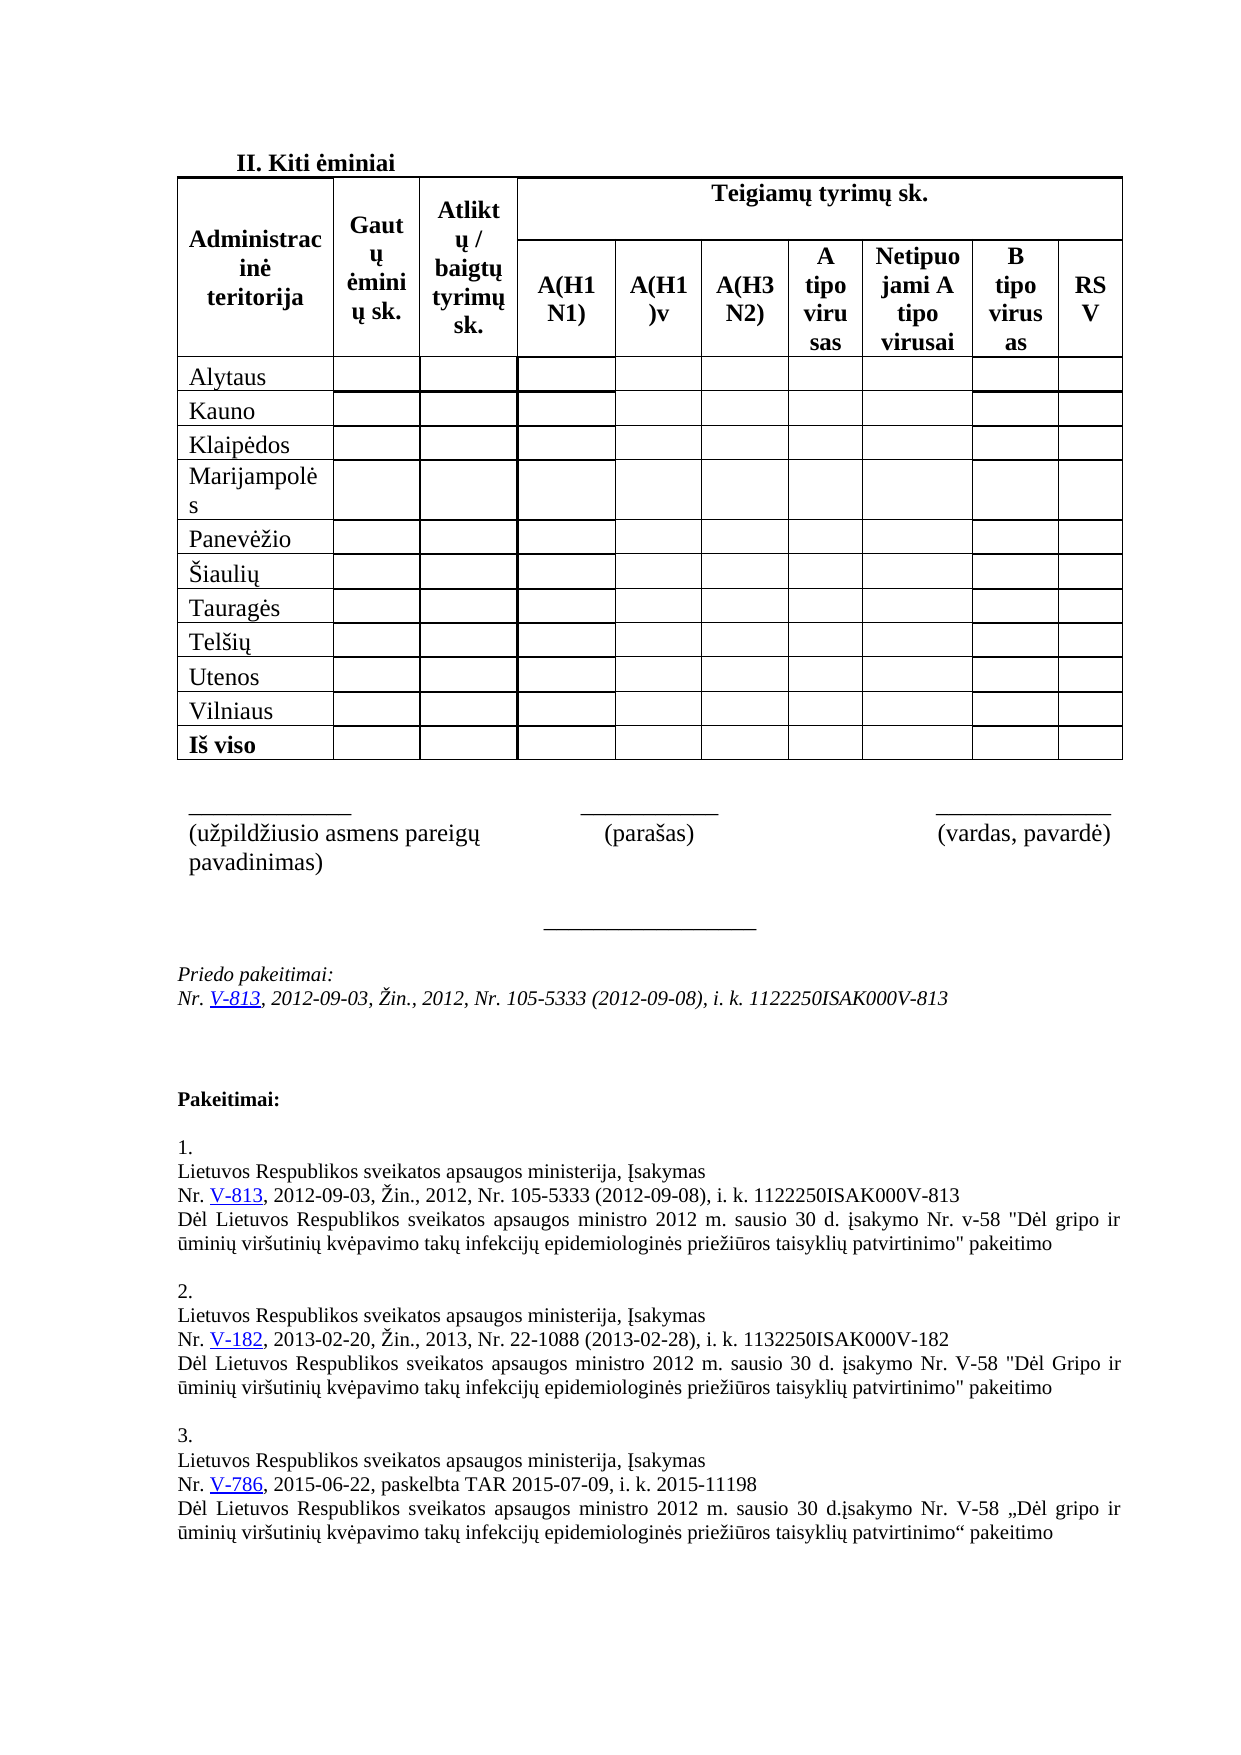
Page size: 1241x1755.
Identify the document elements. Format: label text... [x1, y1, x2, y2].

table_cell [616, 357, 701, 390]
table_header Atliktų / baigtų tyrimų sk. [420, 178, 517, 356]
text Dėl Lietuvos Respublikos sveikatos apsaugos ministro 2012 m. sausio 30 d. įsakymo Nr. V-58 "Dėl Gripo ir ūminių viršutinių kvėpavimo takų infekcijų epidemiologinės priežiūros taisyklių patvirtinimo" pakeitimo [177, 1351, 1122, 1399]
table_cell [789, 460, 862, 519]
table_cell [789, 391, 862, 425]
table_cell [1059, 393, 1122, 425]
table_cell [789, 623, 862, 656]
table_cell [789, 554, 862, 587]
table_cell Panevėžio [178, 520, 333, 553]
table_header Gautų ėminių sk. [334, 178, 419, 356]
table_cell A(H1N1) [518, 241, 615, 356]
table_cell Alytaus [178, 357, 333, 390]
table_cell [421, 461, 516, 519]
table_cell [616, 554, 701, 587]
table_cell Klaipėdos [178, 426, 333, 459]
table_cell [1059, 427, 1122, 459]
table_cell [973, 590, 1058, 622]
table_cell [421, 427, 516, 459]
table_cell [421, 357, 516, 390]
table_cell [973, 393, 1058, 425]
table_cell [334, 555, 419, 587]
table_cell [1059, 727, 1122, 759]
table_cell [863, 692, 972, 725]
table_cell [616, 391, 701, 425]
table_cell [616, 520, 701, 553]
table_cell [519, 727, 615, 759]
table_cell [334, 427, 419, 459]
table_cell [702, 726, 788, 759]
table_cell [616, 657, 701, 691]
text Nr. V-786, 2015-06-22, paskelbta TAR 2015-07-09, i. k. 2015-11198 [177, 1472, 1122, 1496]
table_cell [334, 658, 419, 691]
text _________________ [177, 904, 1122, 933]
table_cell [519, 590, 615, 622]
table_cell [616, 460, 701, 519]
table_cell [334, 393, 419, 425]
table_cell [519, 693, 615, 725]
table_cell Šiaulių [178, 554, 333, 587]
text II. Kiti ėminiai [177, 148, 1122, 176]
text 2. [177, 1279, 1122, 1303]
table_cell [519, 461, 615, 519]
table_cell [702, 391, 788, 425]
table_cell [789, 357, 862, 390]
table_cell Marijampolės [178, 460, 333, 519]
table_cell [421, 624, 516, 656]
table_cell [863, 357, 972, 390]
table_cell [863, 520, 972, 553]
table_cell [421, 393, 516, 425]
table_cell Tauragės [178, 589, 333, 622]
text Nr. V-182, 2013-02-20, Žin., 2013, Nr. 22-1088 (2013-02-28), i. k. 1132250ISAK000V-182 [177, 1327, 1122, 1351]
table_cell [334, 693, 419, 725]
text Dėl Lietuvos Respublikos sveikatos apsaugos ministro 2012 m. sausio 30 d. įsakymo Nr. v-58 "Dėl gripo ir ūminių viršutinių kvėpavimo takų infekcijų epidemiologinės priežiūros taisyklių patvirtinimo" pakeitimo [177, 1207, 1122, 1255]
table_cell [519, 358, 615, 390]
table_cell [1059, 693, 1122, 725]
table_cell [789, 426, 862, 459]
table_cell [1059, 555, 1122, 587]
table_cell [1059, 624, 1122, 656]
table_cell [702, 554, 788, 587]
table_cell [519, 624, 615, 656]
table_cell [421, 521, 516, 553]
table_header Administracinė teritorija [178, 179, 333, 356]
table_cell [863, 589, 972, 622]
table_cell [519, 427, 615, 459]
table_cell [863, 623, 972, 656]
table_cell A(H1)v [616, 241, 701, 356]
text Pakeitimai: [177, 1087, 1122, 1111]
table_cell [789, 692, 862, 725]
text Nr. V-813, 2012-09-03, Žin., 2012, Nr. 105-5333 (2012-09-08), i. k. 1122250ISAK000V-813 [177, 1183, 1122, 1207]
table_cell [616, 692, 701, 725]
table_cell Iš viso [178, 726, 333, 759]
table_cell A tipo virusas [789, 241, 862, 356]
table_cell [702, 623, 788, 656]
table_cell [519, 521, 615, 553]
table_cell [863, 391, 972, 425]
table_cell [519, 658, 615, 691]
table_cell [1059, 521, 1122, 553]
table_cell [334, 357, 419, 390]
table_cell [616, 589, 701, 622]
table_cell RSV [1059, 241, 1122, 356]
table_cell [421, 555, 516, 587]
text Priedo pakeitimai: [177, 962, 1122, 986]
table_cell [1059, 358, 1122, 390]
table_cell [334, 590, 419, 622]
table_cell [973, 555, 1058, 587]
table_cell [863, 657, 972, 691]
table_cell [421, 590, 516, 622]
table_cell [1059, 461, 1122, 519]
text Lietuvos Respublikos sveikatos apsaugos ministerija, Įsakymas [177, 1303, 1122, 1327]
table_cell [421, 693, 516, 725]
table_cell Telšių [178, 623, 333, 656]
text Lietuvos Respublikos sveikatos apsaugos ministerija, Įsakymas [177, 1159, 1122, 1183]
table_cell [334, 521, 419, 553]
table_cell A(H3N2) [702, 241, 788, 356]
text Nr. V-813, 2012-09-03, Žin., 2012, Nr. 105-5333 (2012-09-08), i. k. 1122250ISAK000V-813 [177, 986, 1122, 1010]
table_cell Netipuojami A tipo virusai [863, 241, 972, 356]
table_cell [519, 555, 615, 587]
table_cell [421, 658, 516, 691]
table_header ___________ (parašas) [492, 789, 806, 875]
table_cell [702, 520, 788, 553]
table_cell [973, 624, 1058, 656]
text Dėl Lietuvos Respublikos sveikatos apsaugos ministro 2012 m. sausio 30 d.įsakymo Nr. V-58 „Dėl gripo ir ūminių viršutinių kvėpavimo takų infekcijų epidemiologinės priežiūros taisyklių patvirtinimo“ pakeitimo [177, 1496, 1122, 1544]
table_cell [702, 357, 788, 390]
table_cell [973, 461, 1058, 519]
table_cell Kauno [178, 391, 333, 425]
table_cell [863, 460, 972, 519]
table_cell [973, 521, 1058, 553]
table_cell Utenos [178, 657, 333, 691]
table_cell Vilniaus [178, 692, 333, 725]
table_cell [702, 426, 788, 459]
table_cell [334, 461, 419, 519]
table_cell [519, 393, 615, 425]
table_cell [334, 624, 419, 656]
table_cell [789, 726, 862, 759]
table_cell [863, 426, 972, 459]
table_cell [1059, 590, 1122, 622]
table_cell [973, 358, 1058, 390]
table_cell [616, 623, 701, 656]
text 1. [177, 1135, 1122, 1159]
table_cell [973, 427, 1058, 459]
table_cell [702, 657, 788, 691]
table_cell [616, 726, 701, 759]
text 3. [177, 1423, 1122, 1447]
table_cell [863, 726, 972, 759]
table_cell [863, 554, 972, 587]
table_cell [702, 589, 788, 622]
table_cell [973, 727, 1058, 759]
table_header ______________ (vardas, pavardė) [806, 789, 1122, 875]
table_cell [973, 693, 1058, 725]
table_cell [1059, 658, 1122, 691]
table_header _____________ (užpildžiusio asmens pareigų pavadinimas) [177, 789, 492, 875]
table_cell B tipo virusas [973, 241, 1058, 356]
table_cell [616, 426, 701, 459]
table_cell [789, 520, 862, 553]
table_header Teigiamų tyrimų sk. [518, 179, 1122, 239]
table_cell [789, 589, 862, 622]
table_cell [702, 460, 788, 519]
text Lietuvos Respublikos sveikatos apsaugos ministerija, Įsakymas [177, 1447, 1122, 1472]
table_cell [334, 727, 419, 759]
table_cell [702, 692, 788, 725]
table_cell [421, 727, 516, 759]
table_cell [789, 657, 862, 691]
table_cell [973, 658, 1058, 691]
